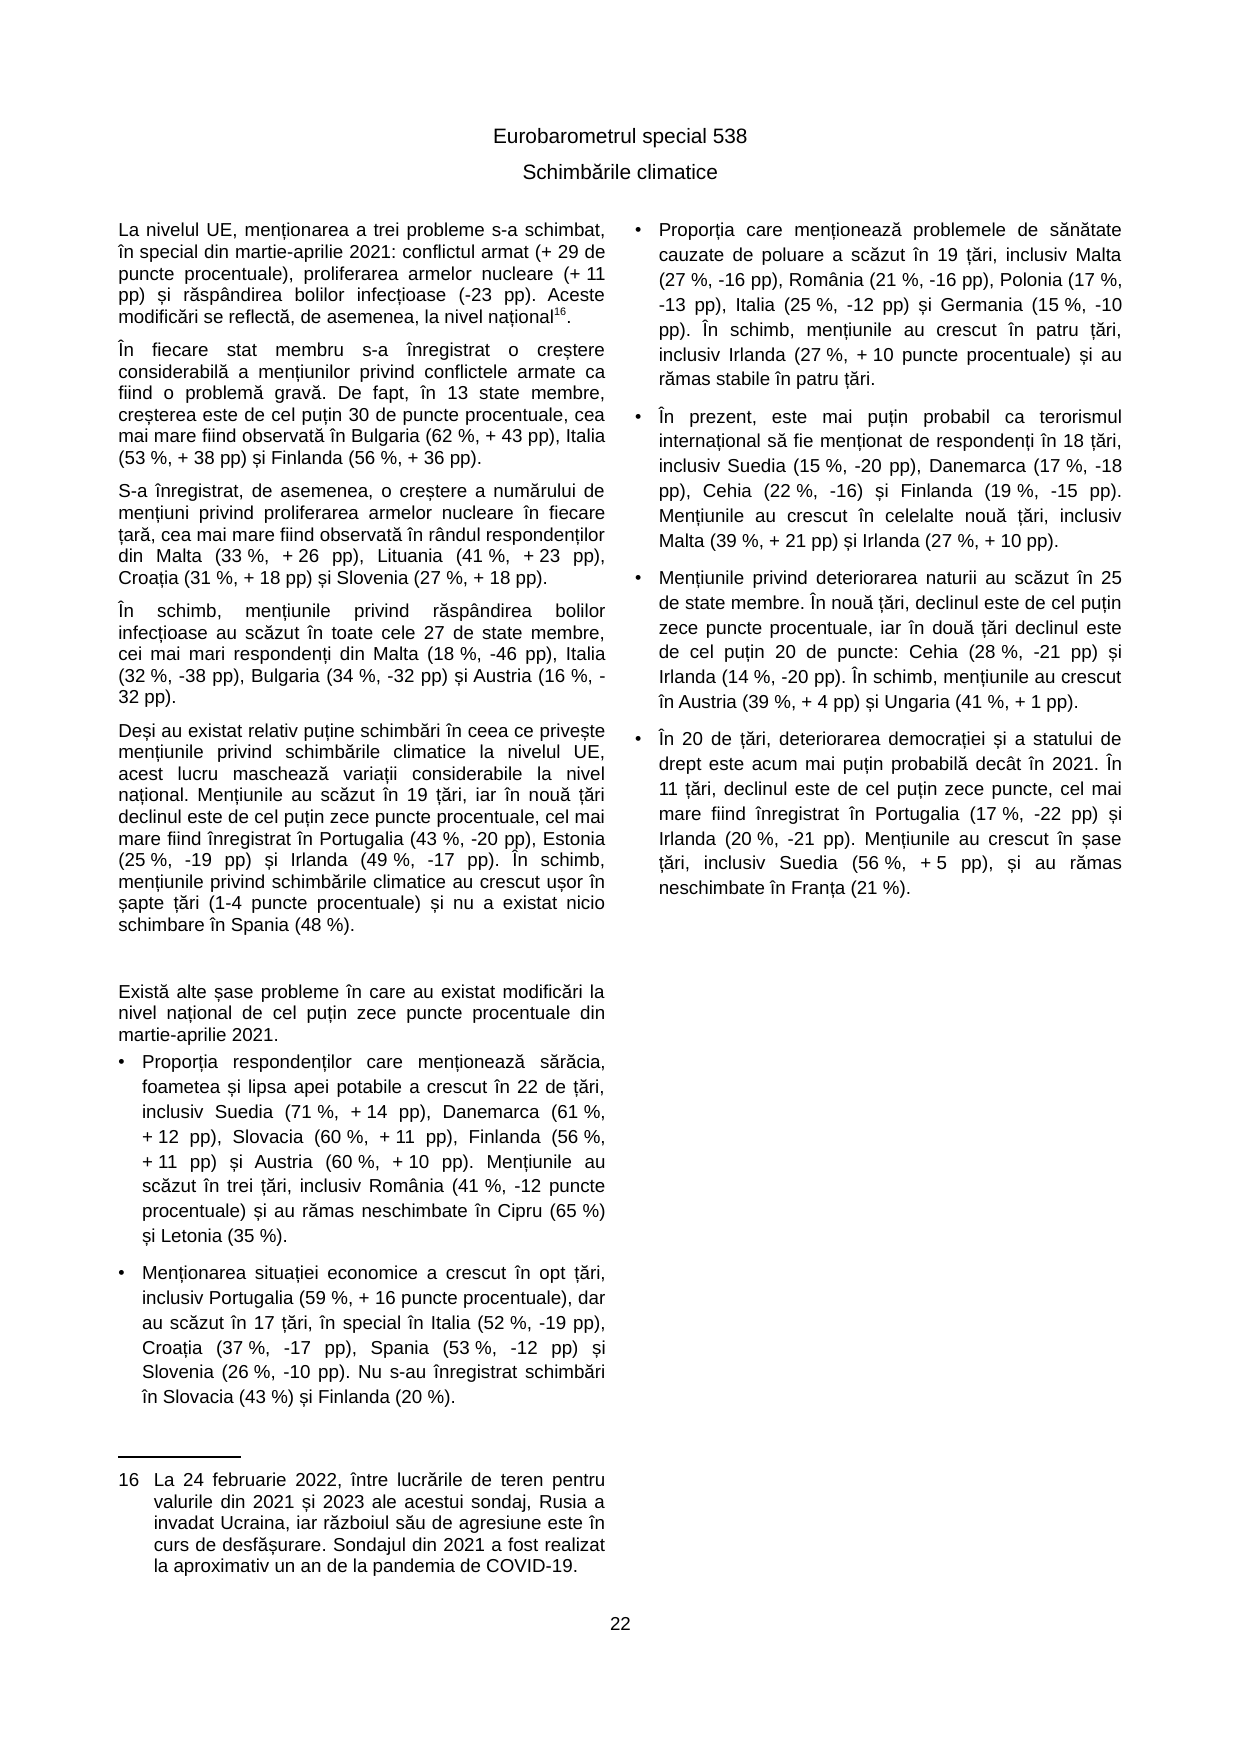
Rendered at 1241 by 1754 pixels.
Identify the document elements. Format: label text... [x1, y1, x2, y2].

text Deși au existat relativ puține schimbări în ceea ce privește mențiunile privind schimbările climatice la nivelul UE, acest lucru maschează variații considerabile la nivel național. Mențiunile au scăzut în 19 țări, iar în nouă țări declinul este de cel puțin zece puncte procentuale, cel mai mare fiind înregistrat în Portugalia (43 %, -20 pp), Estonia (25 %, -19 pp) și Irlanda (49 %, -17 pp). În schimb, mențiunile privind schimbările climatice au crescut ușor în șapte țări (1-4 puncte procentuale) și nu a existat nicio schimbare în Spania (48 %). [118, 719, 605, 935]
text În schimb, mențiunile privind răspândirea bolilor infecțioase au scăzut în toate cele 27 de state membre, cei mai mari respondenți din Malta (18 %, -46 pp), Italia (32 %, -38 pp), Bulgaria (34 %, -32 pp) și Austria (16 %, -32 pp). [118, 600, 605, 708]
text În fiecare stat membru s-a înregistrat o creștere considerabilă a mențiunilor privind conflictele armate ca fiind o problemă gravă. De fapt, în 13 state membre, creșterea este de cel puțin 30 de puncte procentuale, cea mai mare fiind observată în Bulgaria (62 %, + 43 pp), Italia (53 %, + 38 pp) și Finlanda (56 %, + 36 pp). [118, 339, 605, 468]
list Menționarea situației economice a crescut în opt țări, inclusiv Portugalia (59 %, + 16 puncte procentuale), dar au scăzut în 17 țări, în special în Italia (52 %, -19 pp), Croația (37 %, -17 pp), Spania (53 %, -12 pp) și Slovenia (26 %, -10 pp). Nu s-au înregistrat schimbări în Slovacia (43 %) și Finlanda (20 %). [118, 1262, 605, 1408]
text La 24 februarie 2022, între lucrările de teren pentru valurile din 2021 și 2023 ale acestui sondaj, Rusia a invadat Ucraina, iar războiul său de agresiune este în curs de desfășurare. Sondajul din 2021 a fost realizat la aproximativ un an de la pandemia de COVID-19. [118, 1469, 605, 1577]
list Mențiunile privind deteriorarea naturii au scăzut în 25 de state membre. În nouă țări, declinul este de cel puțin zece puncte procentuale, iar în două țări declinul este de cel puțin 20 de puncte: Cehia (28 %, -21 pp) și Irlanda (14 %, -20 pp). În schimb, mențiunile au crescut în Austria (39 %, + 4 pp) și Ungaria (41 %, + 1 pp). [635, 567, 1122, 712]
text S-a înregistrat, de asemenea, o creștere a numărului de mențiuni privind proliferarea armelor nucleare în fiecare țară, cea mai mare fiind observată în rândul respondenților din Malta (33 %, + 26 pp), Lituania (41 %, + 23 pp), Croația (31 %, + 18 pp) și Slovenia (27 %, + 18 pp). [118, 480, 605, 588]
list În prezent, este mai puțin probabil ca terorismul internațional să fie menționat de respondenți în 18 țări, inclusiv Suedia (15 %, -20 pp), Danemarca (17 %, -18 pp), Cehia (22 %, -16) și Finlanda (19 %, -15 pp). Mențiunile au crescut în celelalte nouă țări, inclusiv Malta (39 %, + 21 pp) și Irlanda (27 %, + 10 pp). [635, 405, 1122, 551]
text Există alte șase probleme în care au existat modificări la nivel național de cel puțin zece puncte procentuale din martie-aprilie 2021. [118, 981, 605, 1045]
list Proporția respondenților care menționează sărăcia, foametea și lipsa apei potabile a crescut în 22 de țări, inclusiv Suedia (71 %, + 14 pp), Danemarca (61 %, + 12 pp), Slovacia (60 %, + 11 pp), Finlanda (56 %, + 11 pp) și Austria (60 %, + 10 pp). Mențiunile au scăzut în trei țări, inclusiv România (41 %, -12 puncte procentuale) și au rămas neschimbate în Cipru (65 %) și Letonia (35 %). [118, 1051, 605, 1246]
text La nivelul UE, menționarea a trei probleme s-a schimbat, în special din martie-aprilie 2021: conflictul armat (+ 29 de puncte procentuale), proliferarea armelor nucleare (+ 11 pp) și răspândirea bolilor infecțioase (-23 pp). Aceste modificări se reflectă, de asemenea, la nivel național. [118, 219, 605, 327]
list Proporția care menționează problemele de sănătate cauzate de poluare a scăzut în 19 țări, inclusiv Malta (27 %, -16 pp), România (21 %, -16 pp), Polonia (17 %, -13 pp), Italia (25 %, -12 pp) și Germania (15 %, -10 pp). În schimb, mențiunile au crescut în patru țări, inclusiv Irlanda (27 %, + 10 puncte procentuale) și au rămas stabile în patru țări. [635, 219, 1122, 390]
list În 20 de țări, deteriorarea democrației și a statului de drept este acum mai puțin probabilă decât în 2021. În 11 țări, declinul este de cel puțin zece puncte, cel mai mare fiind înregistrat în Portugalia (17 %, -22 pp) și Irlanda (20 %, -21 pp). Mențiunile au crescut în șase țări, inclusiv Suedia (56 %, + 5 pp), și au rămas neschimbate în Franța (21 %). [635, 728, 1122, 898]
